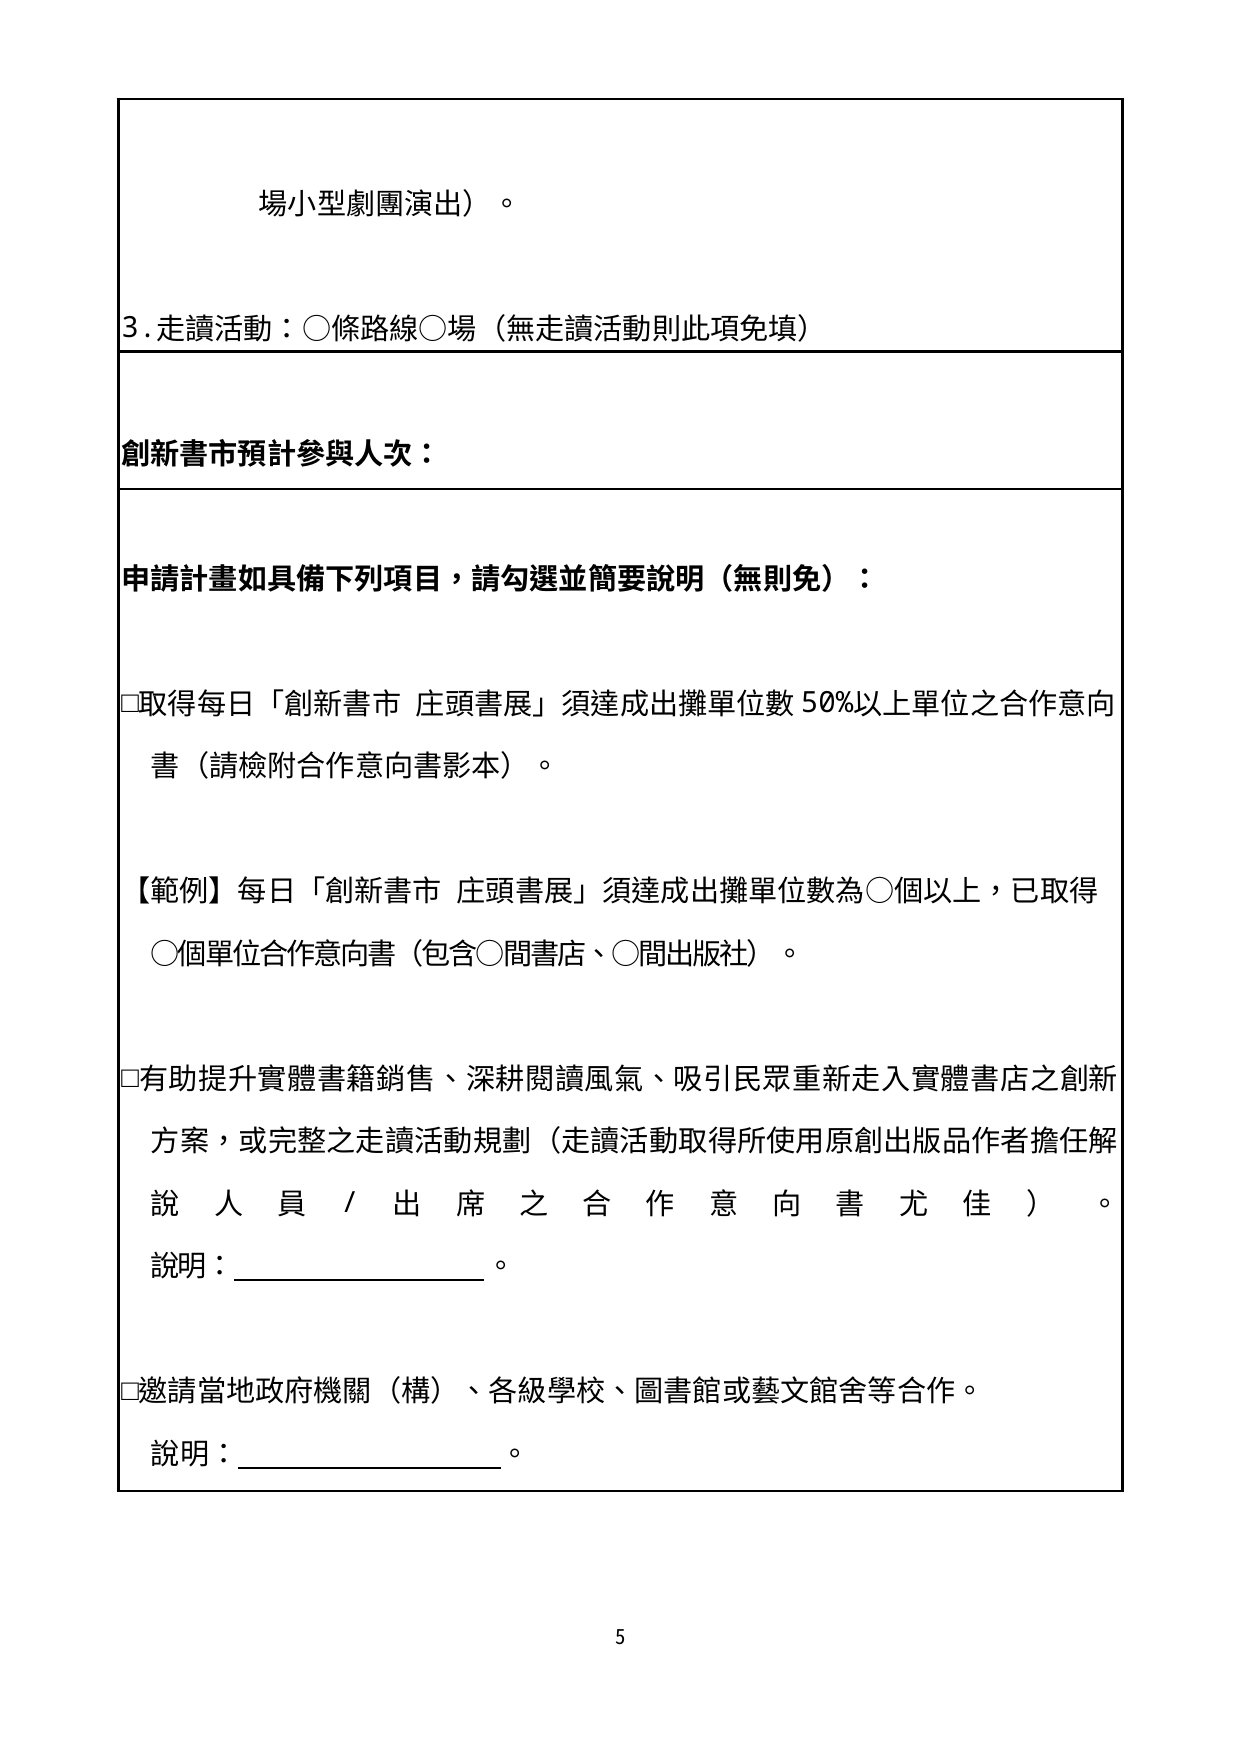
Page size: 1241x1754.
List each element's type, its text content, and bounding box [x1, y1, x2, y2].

table_cell 場小型劇團演出）。 3.走讀活動：○條路線○場（無走讀活動則此項免填） [120, 100, 1121, 350]
table_cell 創新書市預計參與人次： [120, 353, 1121, 488]
table_cell 申請計畫如具備下列項目，請勾選並簡要說明（無則免）： □取得每日「創新書市 庄頭書展」須達成出攤單位數50%以上單位之合作意向書（請檢附合作意向書影本）。 【範例】每日「創新書市 庄頭書展」須達成出攤單位數為○個以上，已取得○個單位合作意向書（包含○間書店、○間出版社）。 □有助提升實體書籍銷售、深耕閱讀風氣、吸引民眾重新走入實體書店之創新方案，或完整之走讀活動規劃（走讀活動取得所使用原創出版品作者擔任解說人員/出席之合作意向書尤佳）。 說明： 。 □邀請當地政府機關（構）、各級學校、圖書館或藝文館舍等合作。 說明： 。 [120, 490, 1121, 1490]
